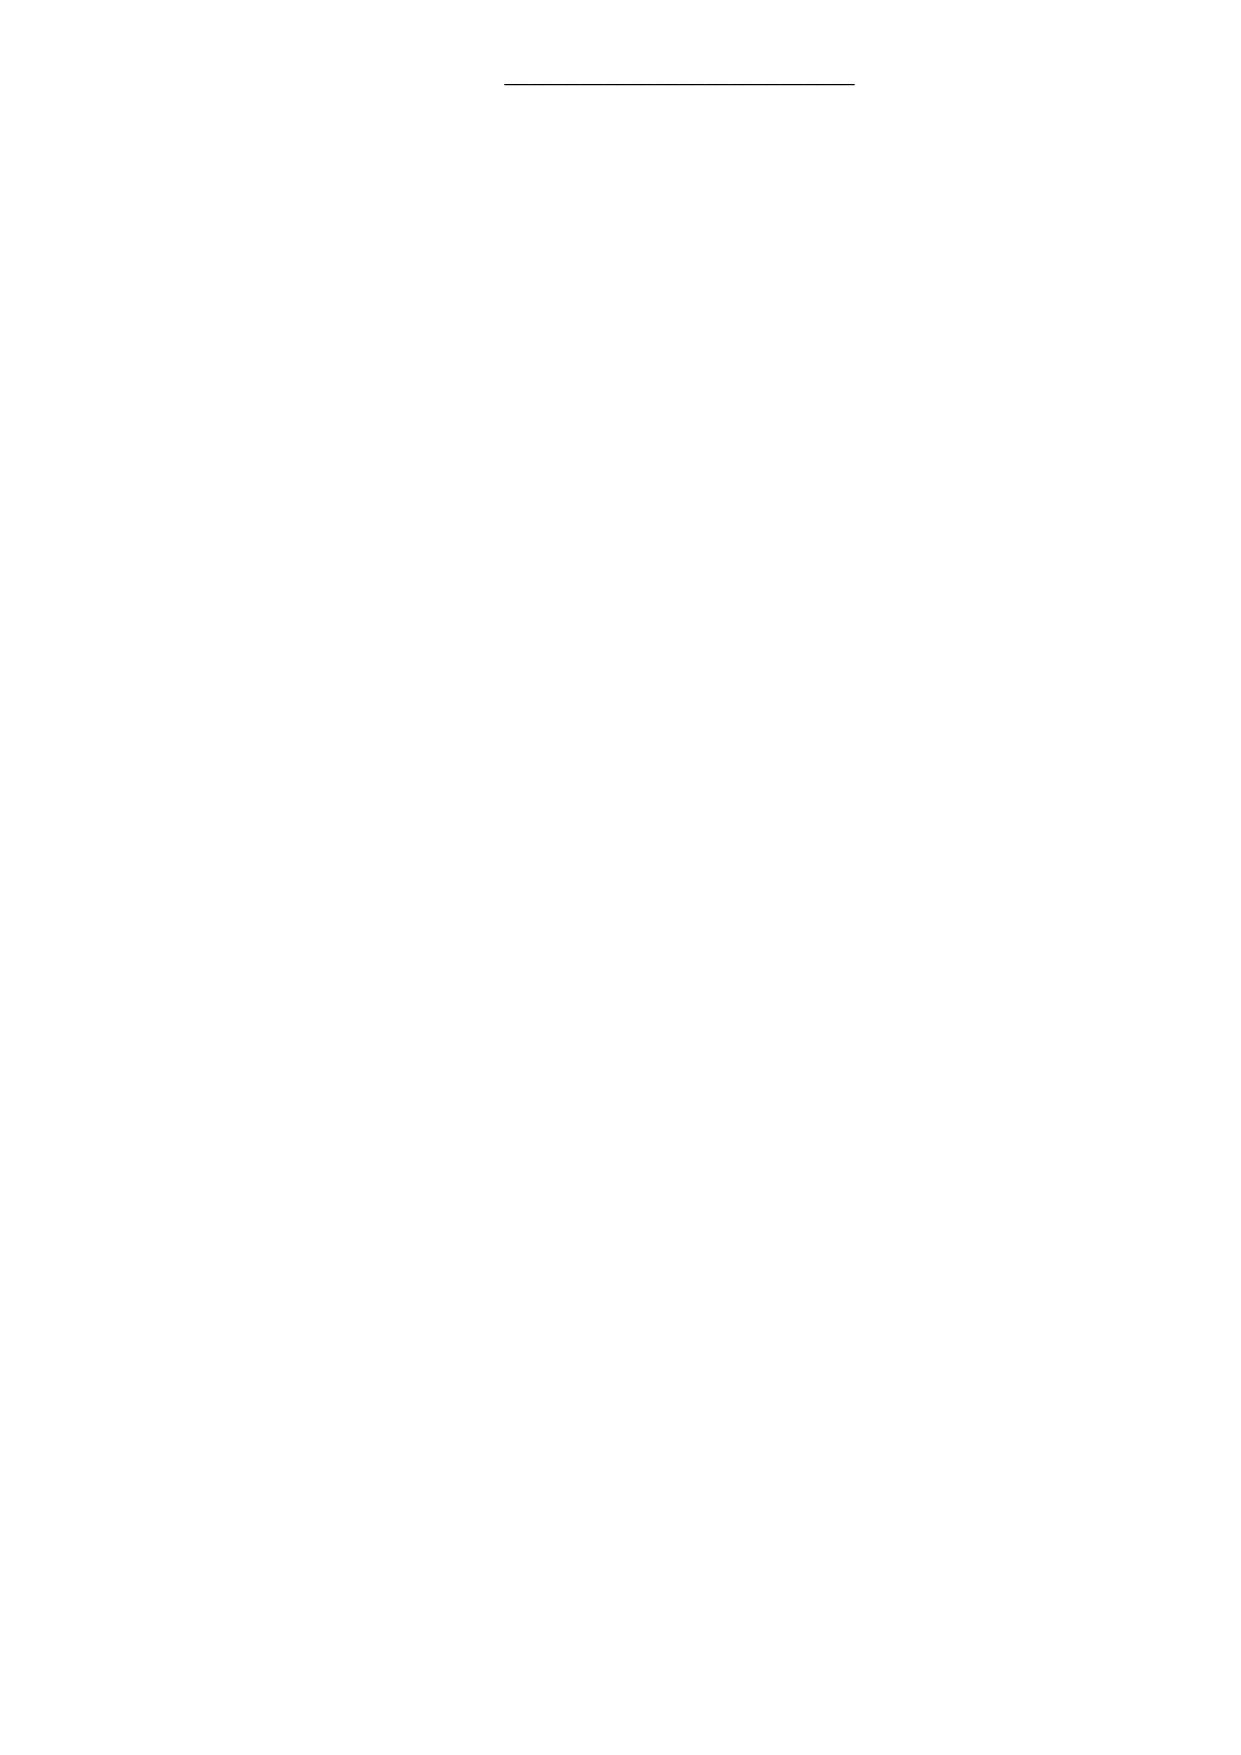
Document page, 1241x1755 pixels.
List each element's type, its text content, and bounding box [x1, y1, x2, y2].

text ____________________________ [177, 59, 1181, 88]
